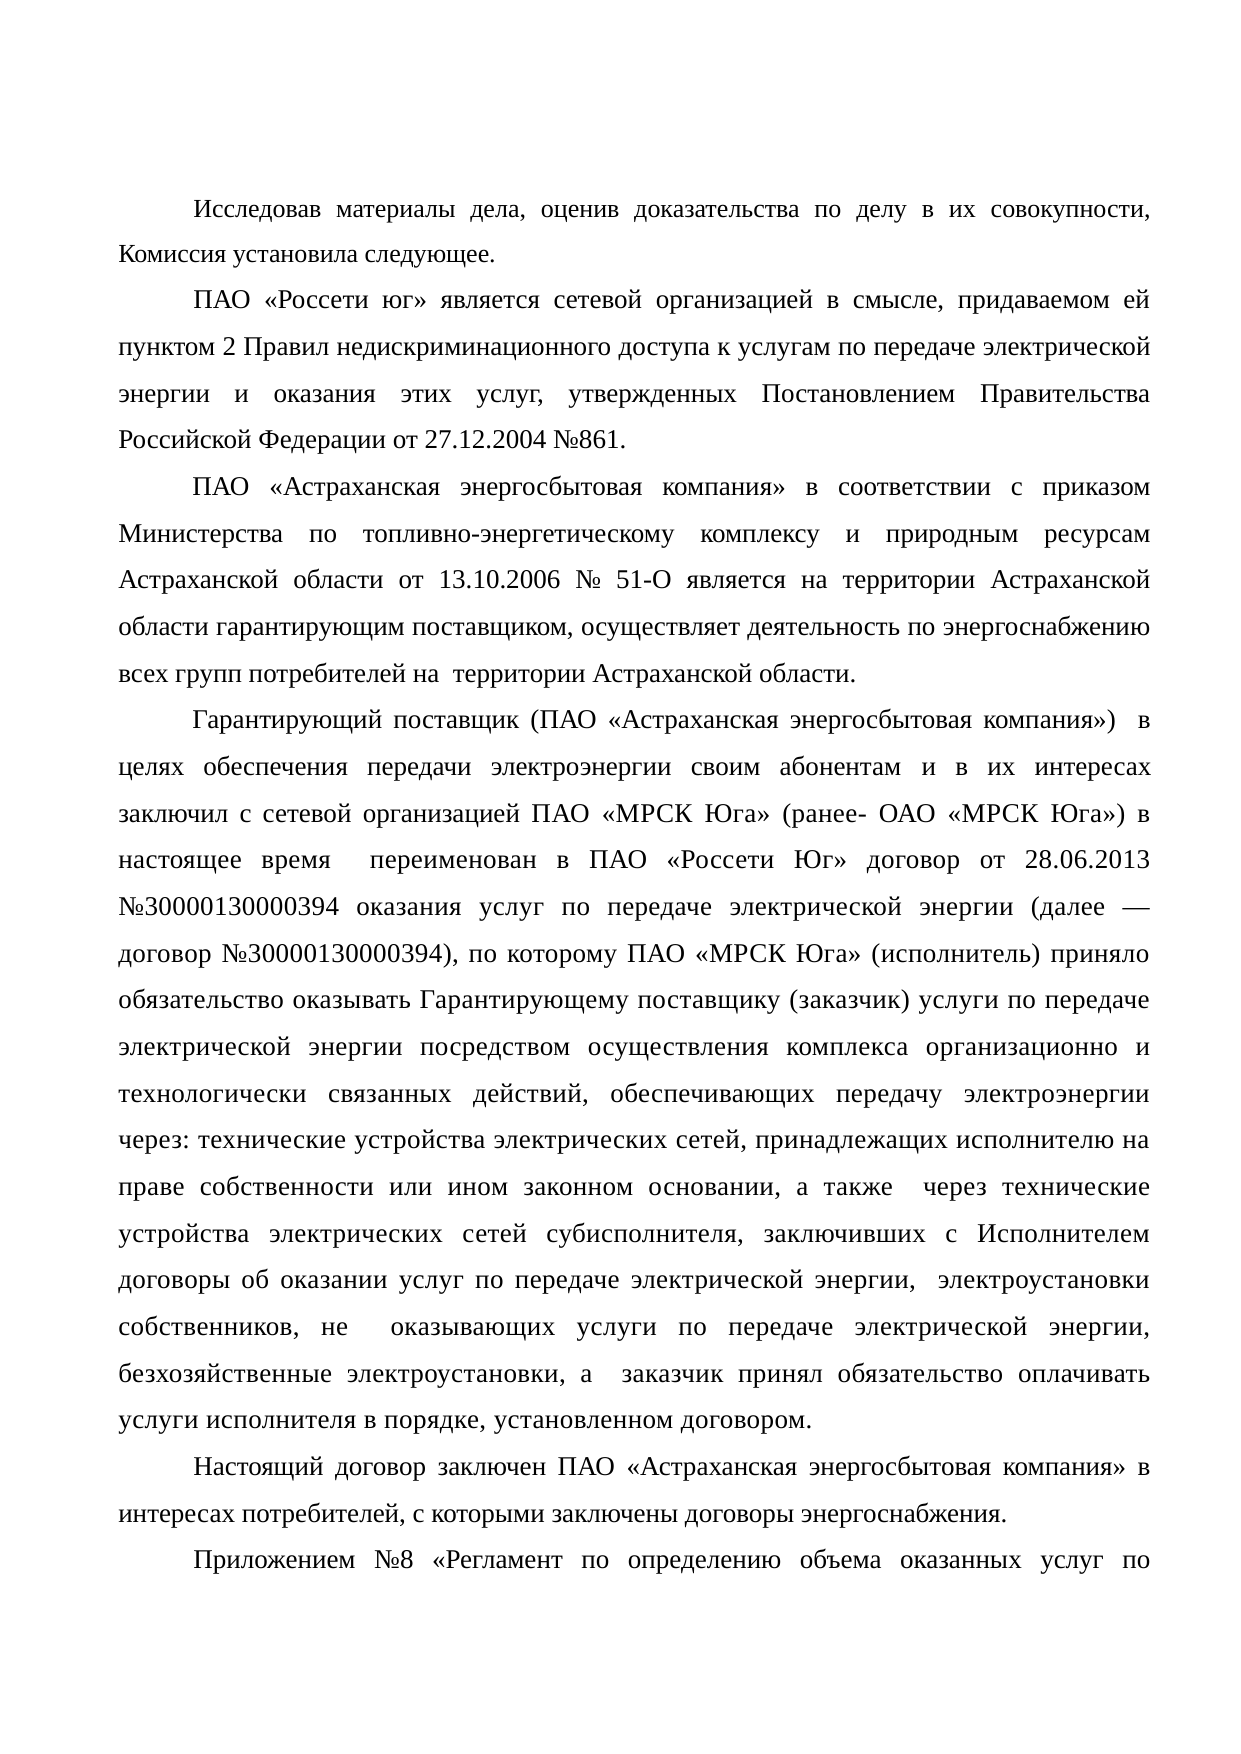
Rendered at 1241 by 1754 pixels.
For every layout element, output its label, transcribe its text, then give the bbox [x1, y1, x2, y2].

text Настоящий договор заключен ПАО «Астраханская энергосбытовая компания» в интересах потребителей, с которыми заключены договоры энергоснабжения. [118, 1450, 1152, 1528]
text ПАО «Россети юг» является сетевой организацией в смысле, придаваемом ей пунктом 2 Правил недискриминационного доступа к услугам по передаче электрической энергии и оказания этих услуг, утвержденных Постановлением Правительства Российской Федерации от 27.12.2004 №861. [118, 283, 1152, 454]
text ПАО «Астраханская энергосбытовая компания» в соответствии с приказом Министерства по топливно-энергетическому комплексу и природным ресурсам Астраханской области от 13.10.2006 № 51-О является на территории Астраханской области гарантирующим поставщиком, осуществляет деятельность по энергоснабжению всех групп потребителей на территории Астраханской области. [118, 470, 1152, 688]
text Гарантирующий поставщик (ПАО «Астраханская энергосбытовая компания») в целях обеспечения передачи электроэнергии своим абонентам и в их интересах заключил с сетевой организацией ПАО «МРСК Юга» (ранее- ОАО «МРСК Юга») в настоящее время переименован в ПАО «Россети Юг» договор от 28.06.2013 №30000130000394 оказания услуг по передаче электрической энергии (далее — договор №30000130000394), по которому ПАО «МРСК Юга» (исполнитель) приняло обязательство оказывать Гарантирующему поставщику (заказчик) услуги по передаче электрической энергии посредством осуществления комплекса организационно и технологически связанных действий, обеспечивающих передачу электроэнергии через: технические устройства электрических сетей, принадлежащих исполнителю на праве собственности или ином законном основании, а также через технические устройства электрических сетей субисполнителя, заключивших с Исполнителем договоры об оказании услуг по передаче электрической энергии, электроустановки собственников, не оказывающих услуги по передаче электрической энергии, безхозяйственные электроустановки, а заказчик принял обязательство оплачивать услуги исполнителя в порядке, установленном договором. [118, 703, 1152, 1434]
text Приложением №8 «Регламент по определению объема оказанных услуг по [118, 1543, 1152, 1574]
text Исследовав материалы дела, оценив доказательства по делу в их совокупности, Комиссия установила следующее. [118, 193, 1152, 268]
